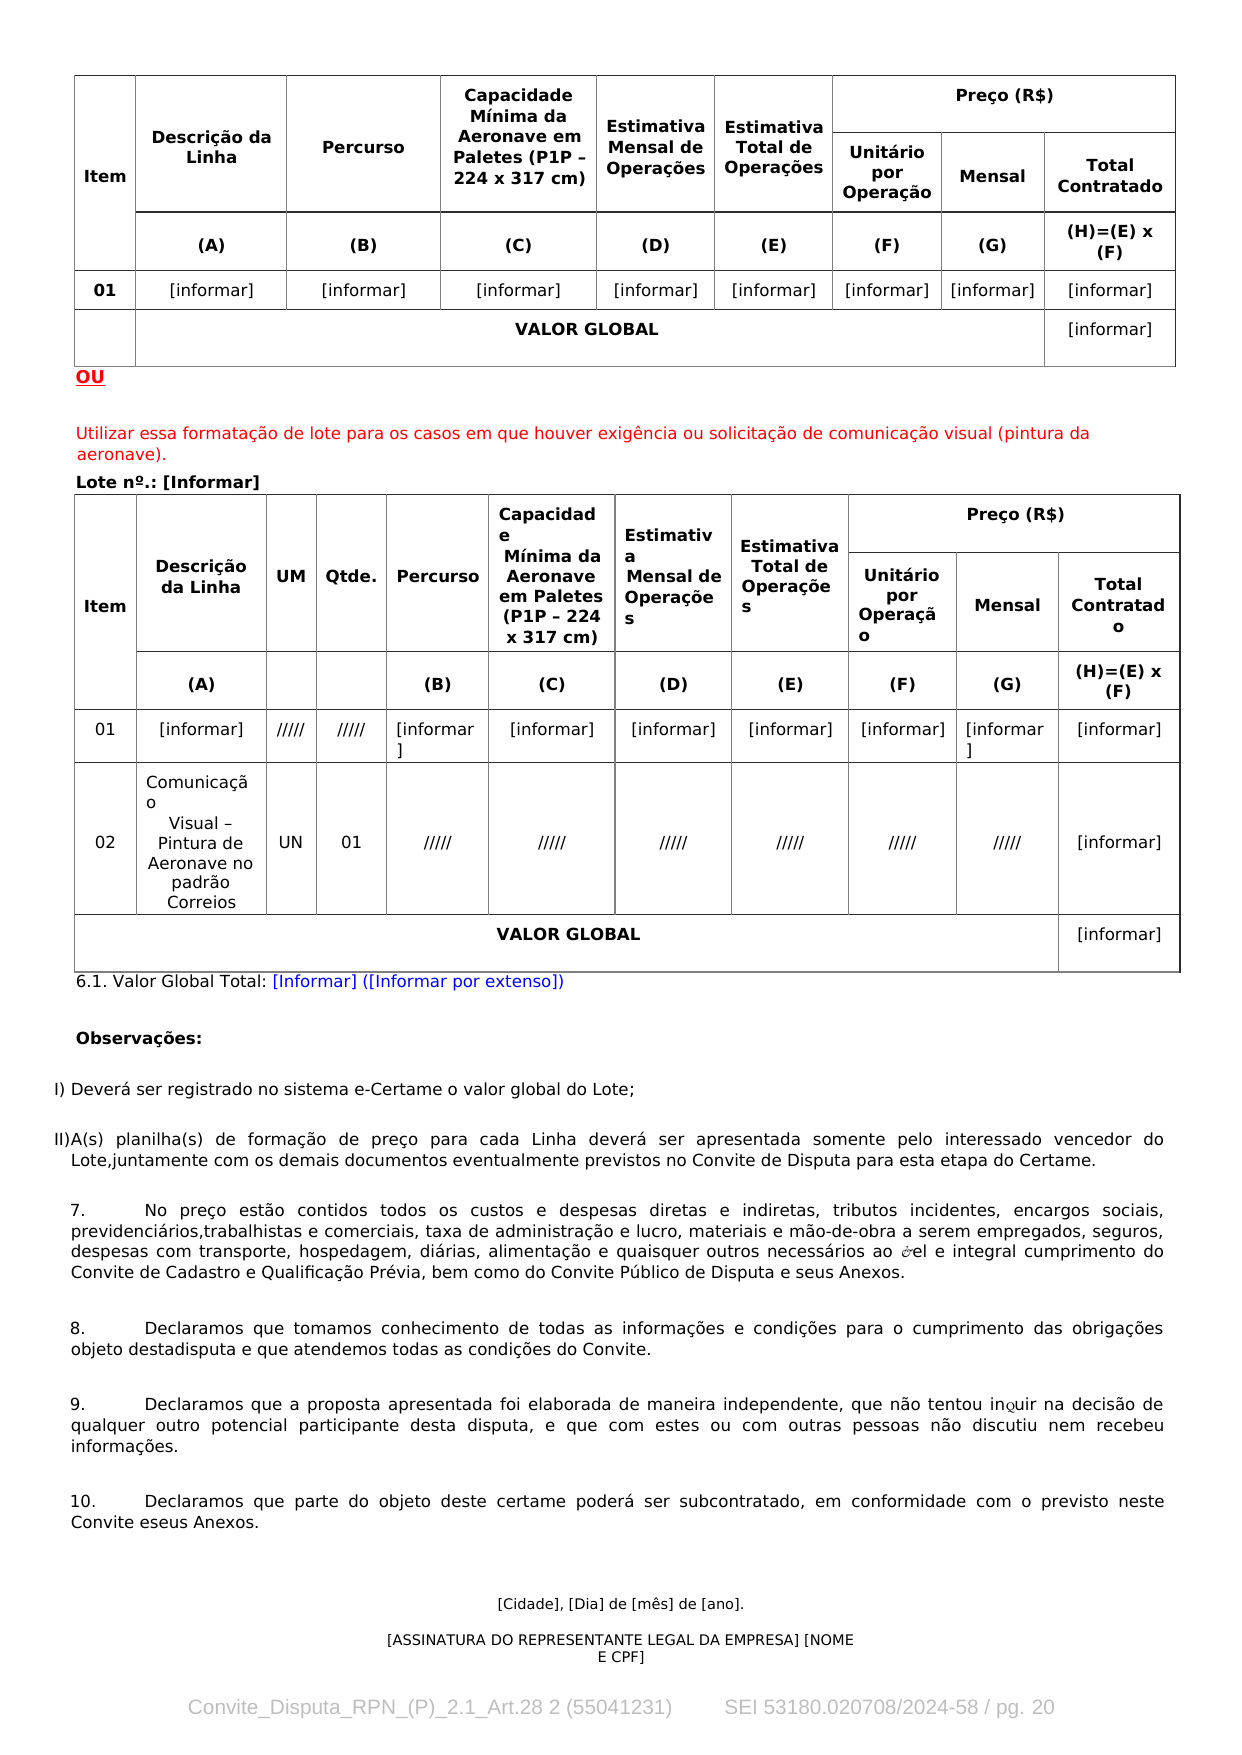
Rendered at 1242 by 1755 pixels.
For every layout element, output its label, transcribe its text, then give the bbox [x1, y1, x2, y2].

table_cell [732, 915, 849, 971]
table_cell ///// [616, 763, 731, 914]
table_cell (D) [616, 652, 731, 709]
table_header Qtde. [317, 495, 386, 651]
table_cell [136, 310, 287, 366]
subtitle OU [75, 367, 1171, 388]
table_cell 01 [75, 710, 136, 762]
table_cell [informar] [597, 271, 714, 309]
table_cell [715, 310, 833, 366]
text Lote nº.: [Informar] [76, 473, 1171, 492]
table_cell (E) [732, 652, 848, 709]
table_cell [informar] [1059, 710, 1179, 762]
table_cell (H)=(E) x (F) [1059, 652, 1179, 709]
table_cell [informar] [833, 271, 941, 309]
table_header Percurso [287, 76, 440, 211]
table_cell [informar] [1045, 271, 1175, 309]
table_cell (A) [137, 652, 266, 709]
table_header Preço (R$) [941, 76, 1175, 132]
table_cell VALOR GLOBAL [489, 915, 732, 971]
text [Cidade], [Dia] de [mês] de [ano]. [385, 1596, 856, 1613]
list Declaramos que tomamos conhecimento de todas as informações e condições para o cumprimento das obrigações objeto destadisputa e que atendemos todas as condições do Convite. [69, 1319, 1165, 1359]
text Utilizar essa formatação de lote para os casos em que houver exigência ou solicitação de comunicação visual (pintura da aeronave). [76, 424, 1171, 464]
table_header Capacidade Mínima da Aeronave em Paletes (P1P – 224 x 317 cm) [441, 76, 596, 211]
table_cell [informar] [942, 271, 1044, 309]
list Declaramos que parte do objeto deste certame poderá ser subcontratado, em conformidade com o previsto neste Convite eseus Anexos. [69, 1492, 1165, 1532]
table_cell [informar] [616, 710, 731, 762]
table_header Estimativa Mensal de Operações [597, 76, 714, 211]
table_cell (A) [136, 213, 286, 270]
table_header Estimativa Total de Operações [732, 495, 848, 651]
table_header Item [75, 495, 136, 709]
table_header UM [267, 495, 316, 651]
table_cell (F) [833, 213, 941, 270]
table_cell VALOR GLOBAL [440, 310, 715, 366]
table_cell ///// [957, 763, 1058, 914]
table_cell (C) [441, 213, 596, 270]
table_cell Comunicação Visual – Pintura de Aeronave no padrão Correios [137, 763, 266, 914]
table_header Descrição da Linha [137, 495, 266, 651]
table_cell Unitário por Operação [833, 133, 941, 211]
table_cell [informar] [441, 271, 596, 309]
table_header Estimativa Total de Operações [715, 76, 832, 211]
table_cell Mensal [942, 133, 1044, 211]
table_cell (H)=(E) x (F) [1045, 213, 1175, 270]
table_cell ///// [489, 763, 614, 914]
table_header [849, 495, 956, 552]
table_cell [informar] [1045, 310, 1175, 366]
table_cell UN [267, 763, 316, 914]
table_cell [941, 310, 1044, 366]
list No preço estão contidos todos os custos e despesas diretas e indiretas, tributos incidentes, encargos sociais, previdenciários,trabalhistas e comerciais, taxa de administração e lucro, materiais e mão-de-obra a serem empregados, seguros, despesas com transporte, hospedagem, diárias, alimentação e quaisquer outros necessários ao el e integral cumprimento do Convite de Cadastro e Qualificação Prévia, bem como do Convite Público de Disputa e seus Anexos. [69, 1201, 1165, 1282]
table_cell Unitário por Operação [849, 553, 956, 651]
table_header Descrição da Linha [136, 76, 286, 211]
table_cell [informar] [957, 710, 1058, 762]
table_cell Total Contratado [1059, 553, 1179, 651]
table_cell ///// [387, 763, 488, 914]
table_cell ///// [267, 710, 316, 762]
text 6.1. Valor Global Total: [Informar] ([Informar por extenso]) [76, 973, 1171, 992]
table_cell [informar] [732, 710, 848, 762]
table_cell ///// [317, 710, 386, 762]
table_cell (D) [597, 213, 714, 270]
table_cell [75, 915, 316, 971]
table_cell [informar] [1059, 763, 1179, 914]
table_cell [informar] [137, 710, 266, 762]
table_cell [informar] [387, 710, 488, 762]
table_header Percurso [387, 495, 488, 651]
table_cell Mensal [957, 553, 1058, 651]
table_cell [267, 652, 316, 709]
table_cell Total Contratado [1045, 133, 1175, 211]
table_cell [informar] [715, 271, 832, 309]
table_cell [informar] [287, 271, 440, 309]
table_cell [833, 310, 941, 366]
table_cell [75, 310, 135, 366]
table_cell [387, 915, 489, 971]
table_cell [informar] [489, 710, 614, 762]
table_cell [849, 915, 956, 971]
list A(s) planilha(s) de formação de preço para cada Linha deverá ser apresentada somente pelo interessado vencedor do Lote,juntamente com os demais documentos eventualmente previstos no Convite de Disputa para esta etapa do Certame. [54, 1130, 1165, 1170]
text [ASSINATURA DO REPRESENTANTE LEGAL DA EMPRESA] [NOME E CPF] [385, 1631, 856, 1666]
table_cell (G) [957, 652, 1058, 709]
list Declaramos que a proposta apresentada foi elaborada de maneira independente, que não tentou inuir na decisão de qualquer outro potencial participante desta disputa, e que com estes ou com outras pessoas não discutiu nem recebeu informações. [69, 1395, 1165, 1456]
table_cell (E) [715, 213, 832, 270]
table_cell [317, 652, 386, 709]
table_cell ///// [732, 763, 848, 914]
table_cell 02 [75, 763, 136, 914]
table_header Estimativa Mensal de Operações [616, 495, 731, 651]
table_cell [316, 915, 387, 971]
table_cell [956, 915, 1058, 971]
table_cell [informar] [849, 710, 956, 762]
list Deverá ser registrado no sistema e-Certame o valor global do Lote; [54, 1079, 1165, 1100]
table_cell [287, 310, 440, 366]
table_header Item [75, 76, 135, 270]
table_header Capacidade Mínima da Aeronave em Paletes (P1P – 224 x 317 cm) [489, 495, 614, 651]
table_cell (F) [849, 652, 956, 709]
table_header Preço (R$) [956, 495, 1179, 552]
table_cell [informar] [1059, 915, 1179, 971]
table_cell (G) [942, 213, 1044, 270]
table_cell ///// [849, 763, 956, 914]
table_cell (C) [489, 652, 614, 709]
table_cell 01 [75, 271, 135, 309]
table_header [833, 76, 941, 132]
text Observações: [76, 1029, 1171, 1048]
table_cell 01 [317, 763, 386, 914]
table_cell (B) [287, 213, 440, 270]
table_cell (B) [387, 652, 488, 709]
table_cell [informar] [136, 271, 286, 309]
